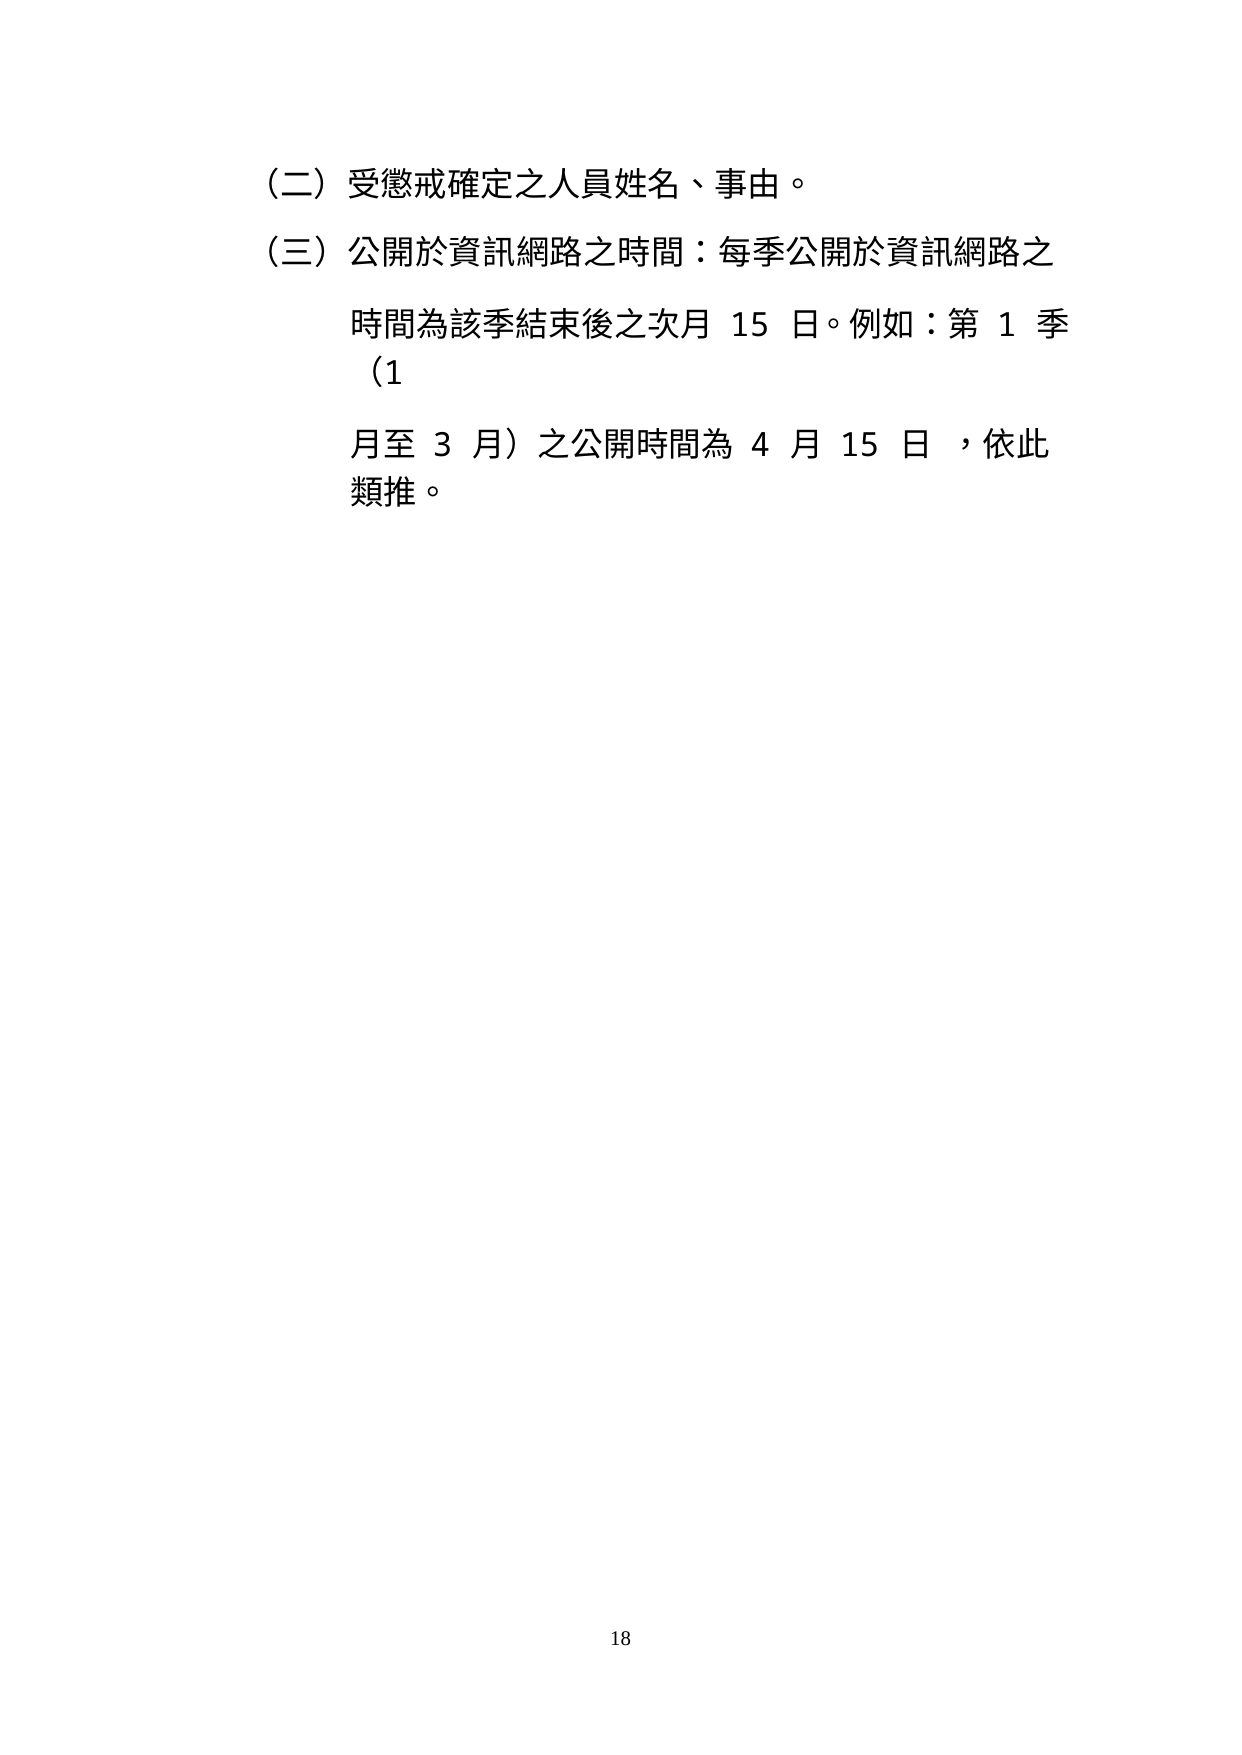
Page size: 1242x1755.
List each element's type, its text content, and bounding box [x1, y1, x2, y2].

text 時間為該季結束後之次月 15 日。例如：第 1 季（1 [350, 297, 1077, 394]
text 月至 3 月）之公開時間為 4 月 15 日 ，依此類推。 [350, 418, 1077, 514]
text （二）受懲戒確定之人員姓名、事由。 [247, 158, 1077, 202]
text （三）公開於資訊網路之時間：每季公開於資訊網路之 [247, 226, 1077, 274]
